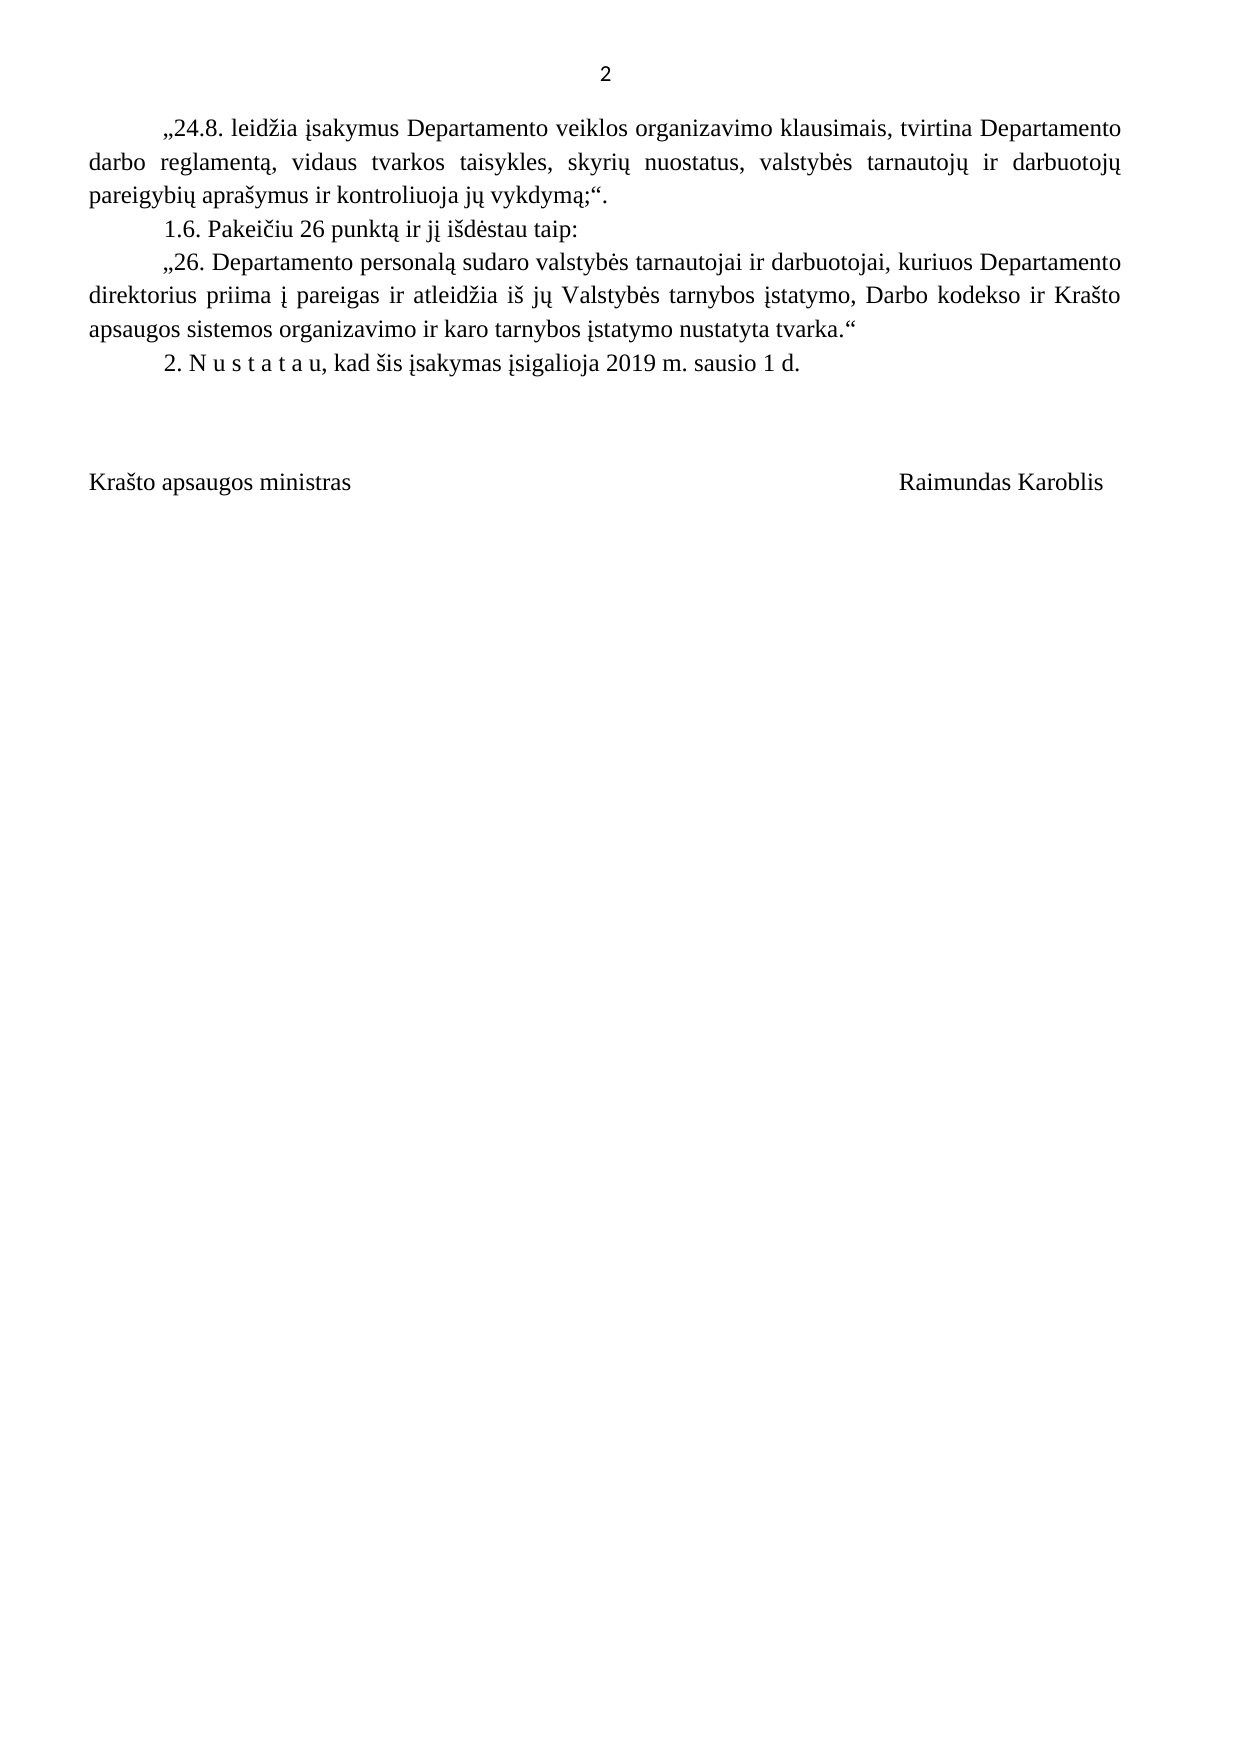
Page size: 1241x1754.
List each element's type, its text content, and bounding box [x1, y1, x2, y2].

text 1.6. Pakeičiu 26 punktą ir jį išdėstau taip: [89, 214, 1122, 243]
text Krašto apsaugos ministras Raimundas Karoblis [89, 467, 1122, 496]
text „26. Departamento personalą sudaro valstybės tarnautojai ir darbuotojai, kuriuos Departamento direktorius priima į pareigas ir atleidžia iš jų Valstybės tarnybos įstatymo, Darbo kodekso ir Krašto apsaugos sistemos organizavimo ir karo tarnybos įstatymo nustatyta tvarka.“ [89, 247, 1122, 343]
text 2. N u s t a t a u, kad šis įsakymas įsigalioja 2019 m. sausio 1 d. [89, 348, 1122, 376]
text „24.8. leidžia įsakymus Departamento veiklos organizavimo klausimais, tvirtina Departamento darbo reglamentą, vidaus tvarkos taisykles, skyrių nuostatus, valstybės tarnautojų ir darbuotojų pareigybių aprašymus ir kontroliuoja jų vykdymą;“. [89, 113, 1122, 209]
